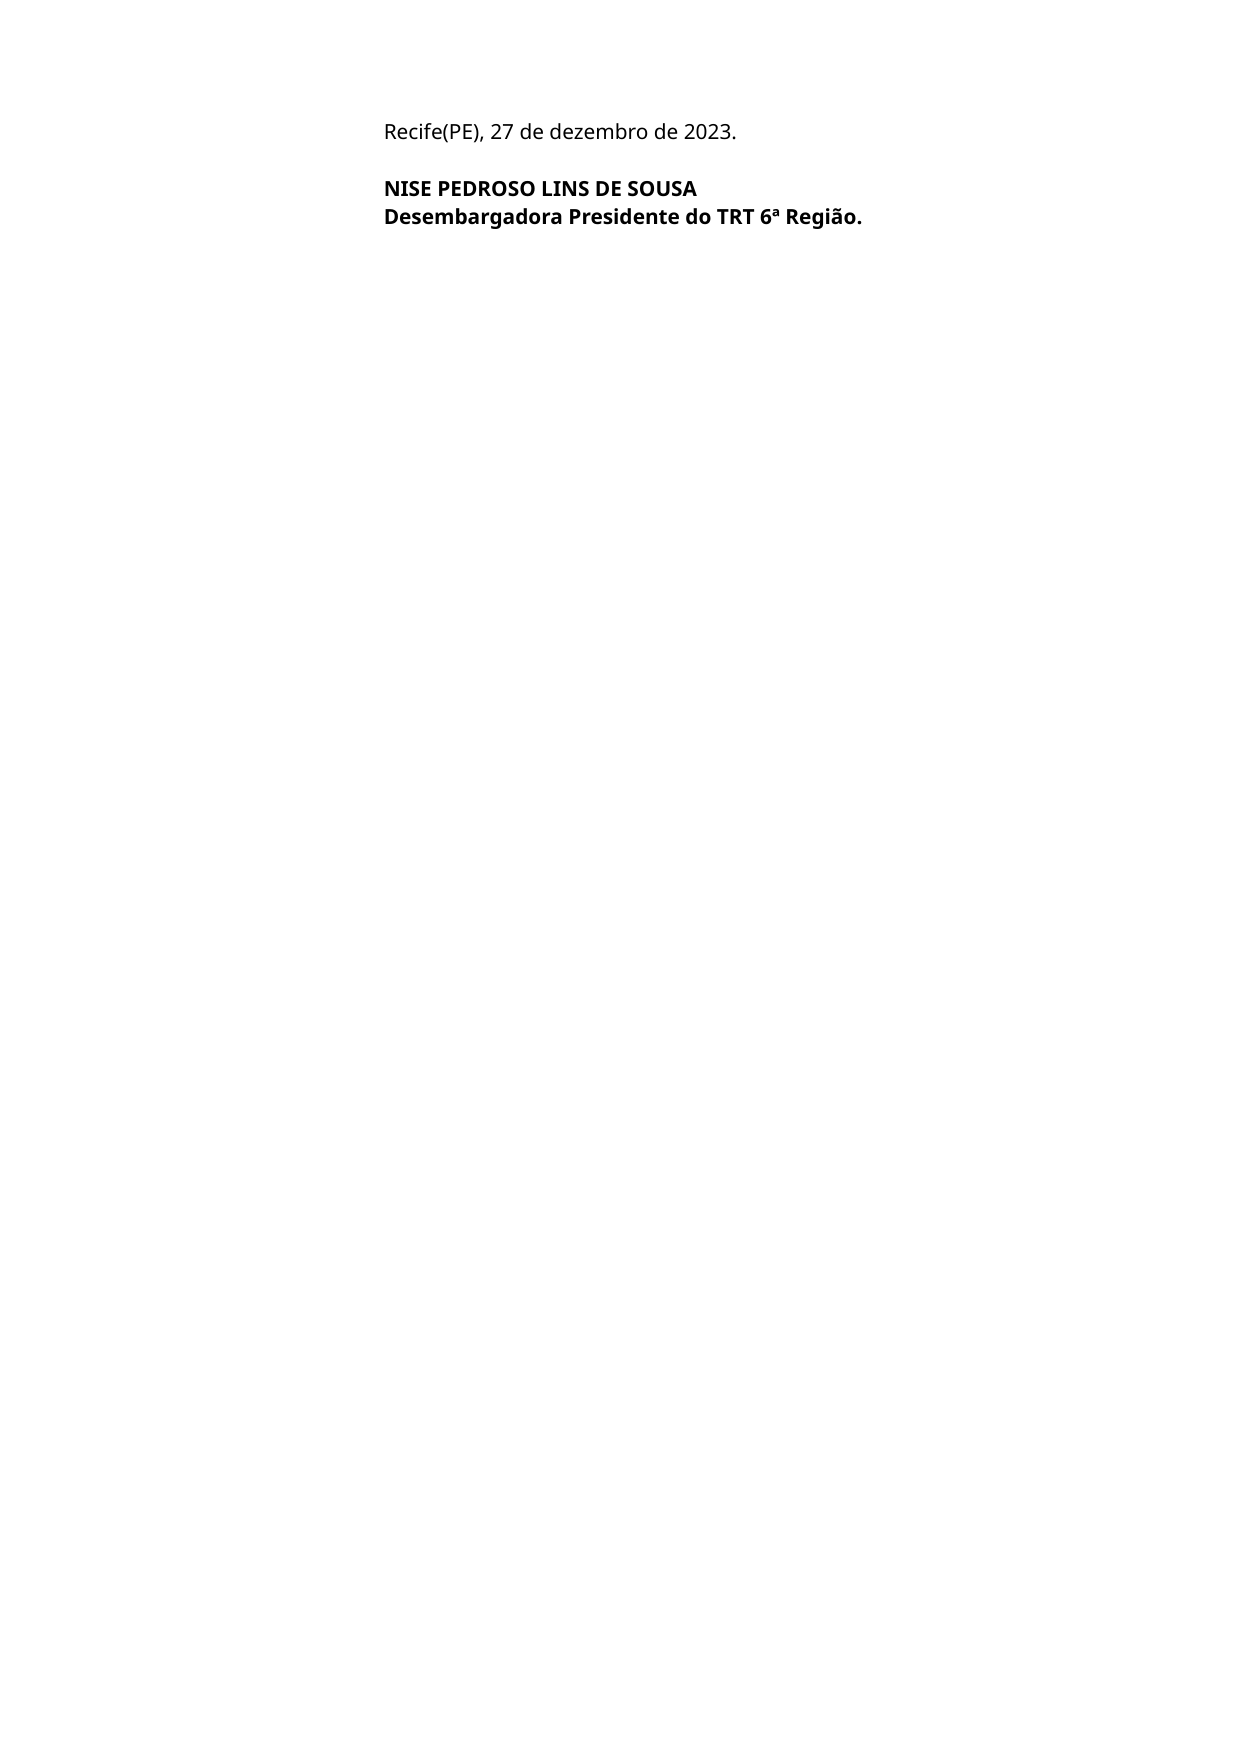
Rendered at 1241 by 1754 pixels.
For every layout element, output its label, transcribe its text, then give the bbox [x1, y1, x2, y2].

text Recife(PE), 27 de dezembro de 2023. [177, 117, 1087, 146]
text NISE PEDROSO LINS DE SOUSA [383, 174, 1087, 202]
text Desembargadora Presidente do TRT 6ª Região. [383, 202, 1087, 231]
